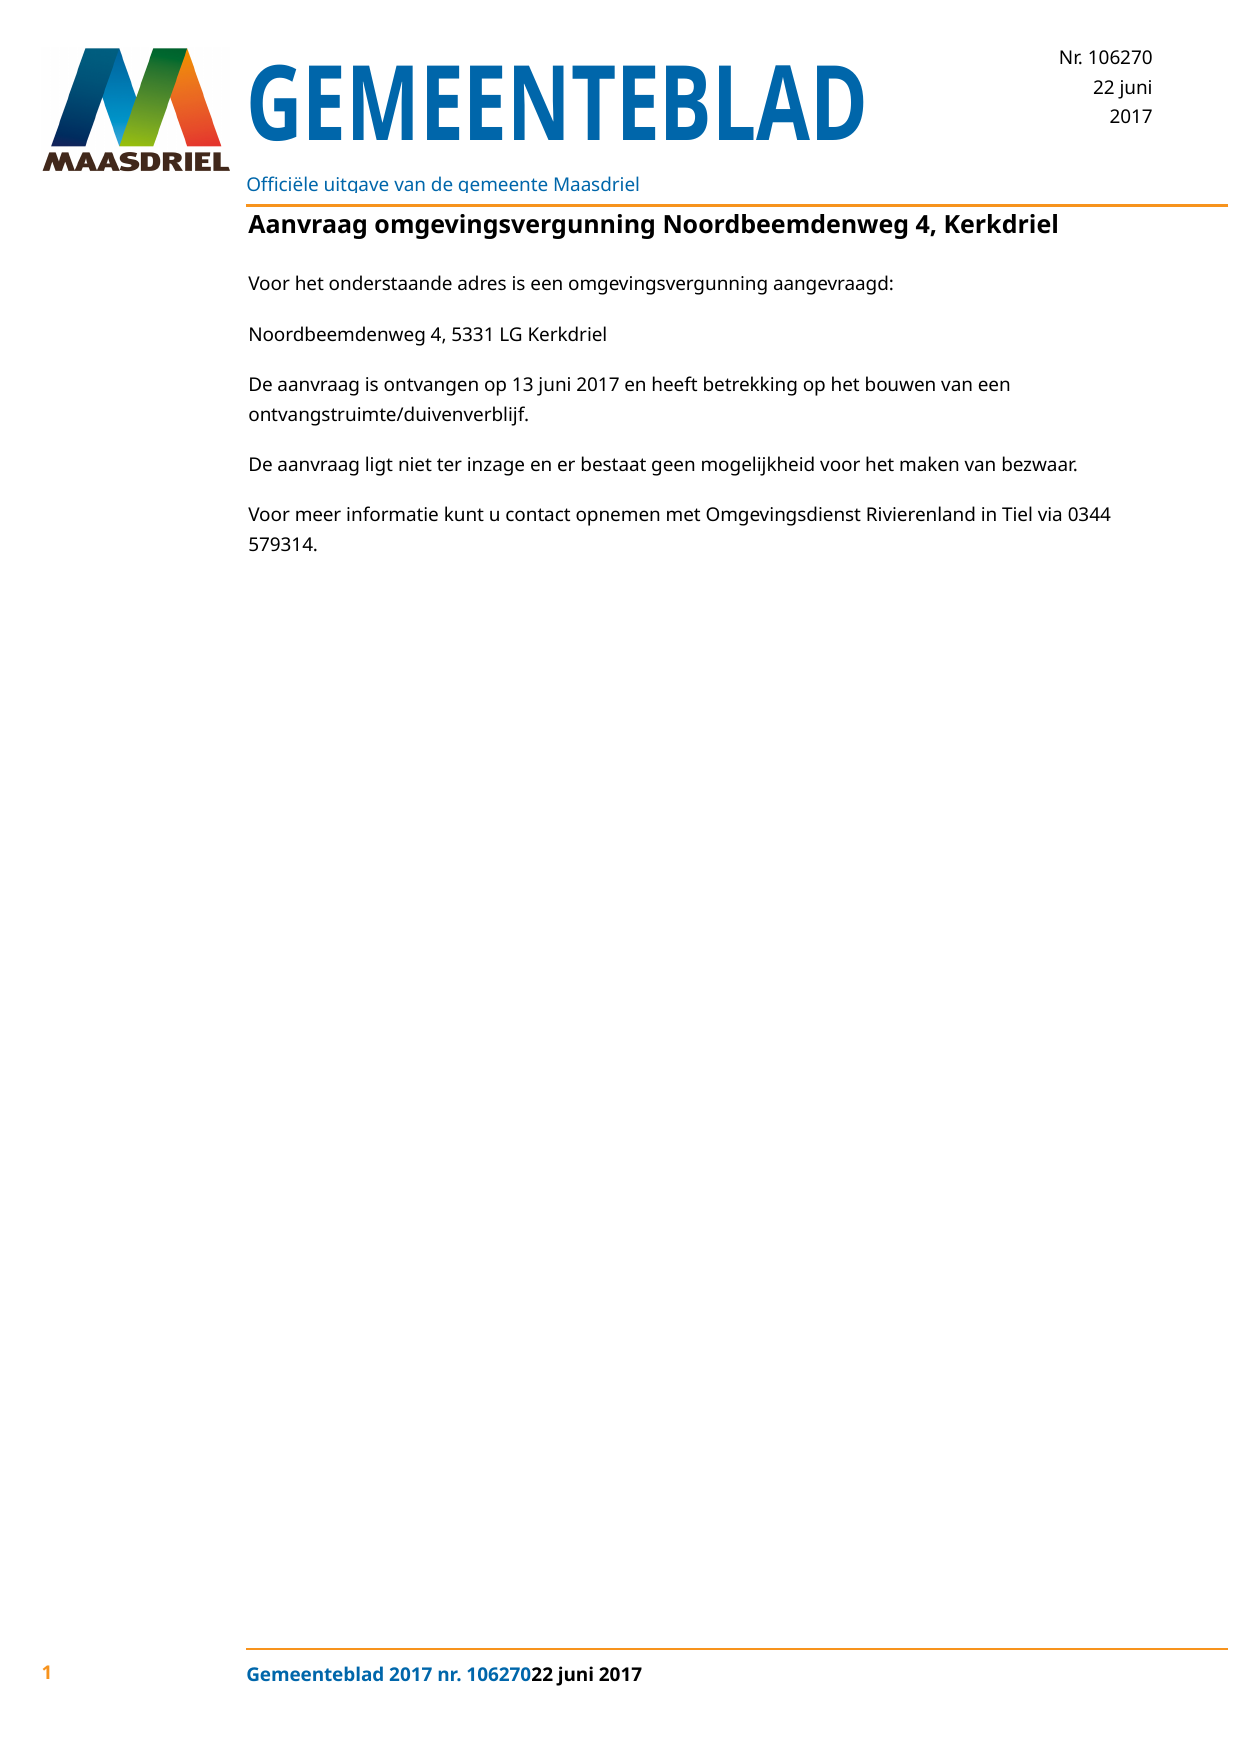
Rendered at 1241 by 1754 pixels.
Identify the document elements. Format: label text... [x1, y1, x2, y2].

text Voor het onderstaande adres is een omgevingsvergunning aangevraagd: [248, 270, 1152, 296]
text De aanvraag ligt niet ter inzage en er bestaat geen mogelijkheid voor het maken van bezwaar. [248, 451, 1152, 477]
text Noordbeemdenweg 4, 5331 LG Kerkdriel [248, 321, 1152, 346]
text Aanvraag omgevingsvergunning Noordbeemdenweg 4, Kerkdriel [248, 207, 1152, 241]
text Voor meer informatie kunt u contact opnemen met Omgevingsdienst Rivierenland in Tiel via 0344 579314. [248, 502, 1152, 557]
text De aanvraag is ontvangen op 13 juni 2017 en heeft betrekking op het bouwen van een ontvangstruimte/duivenverblijf. [248, 371, 1152, 426]
picture [41, 47, 231, 172]
